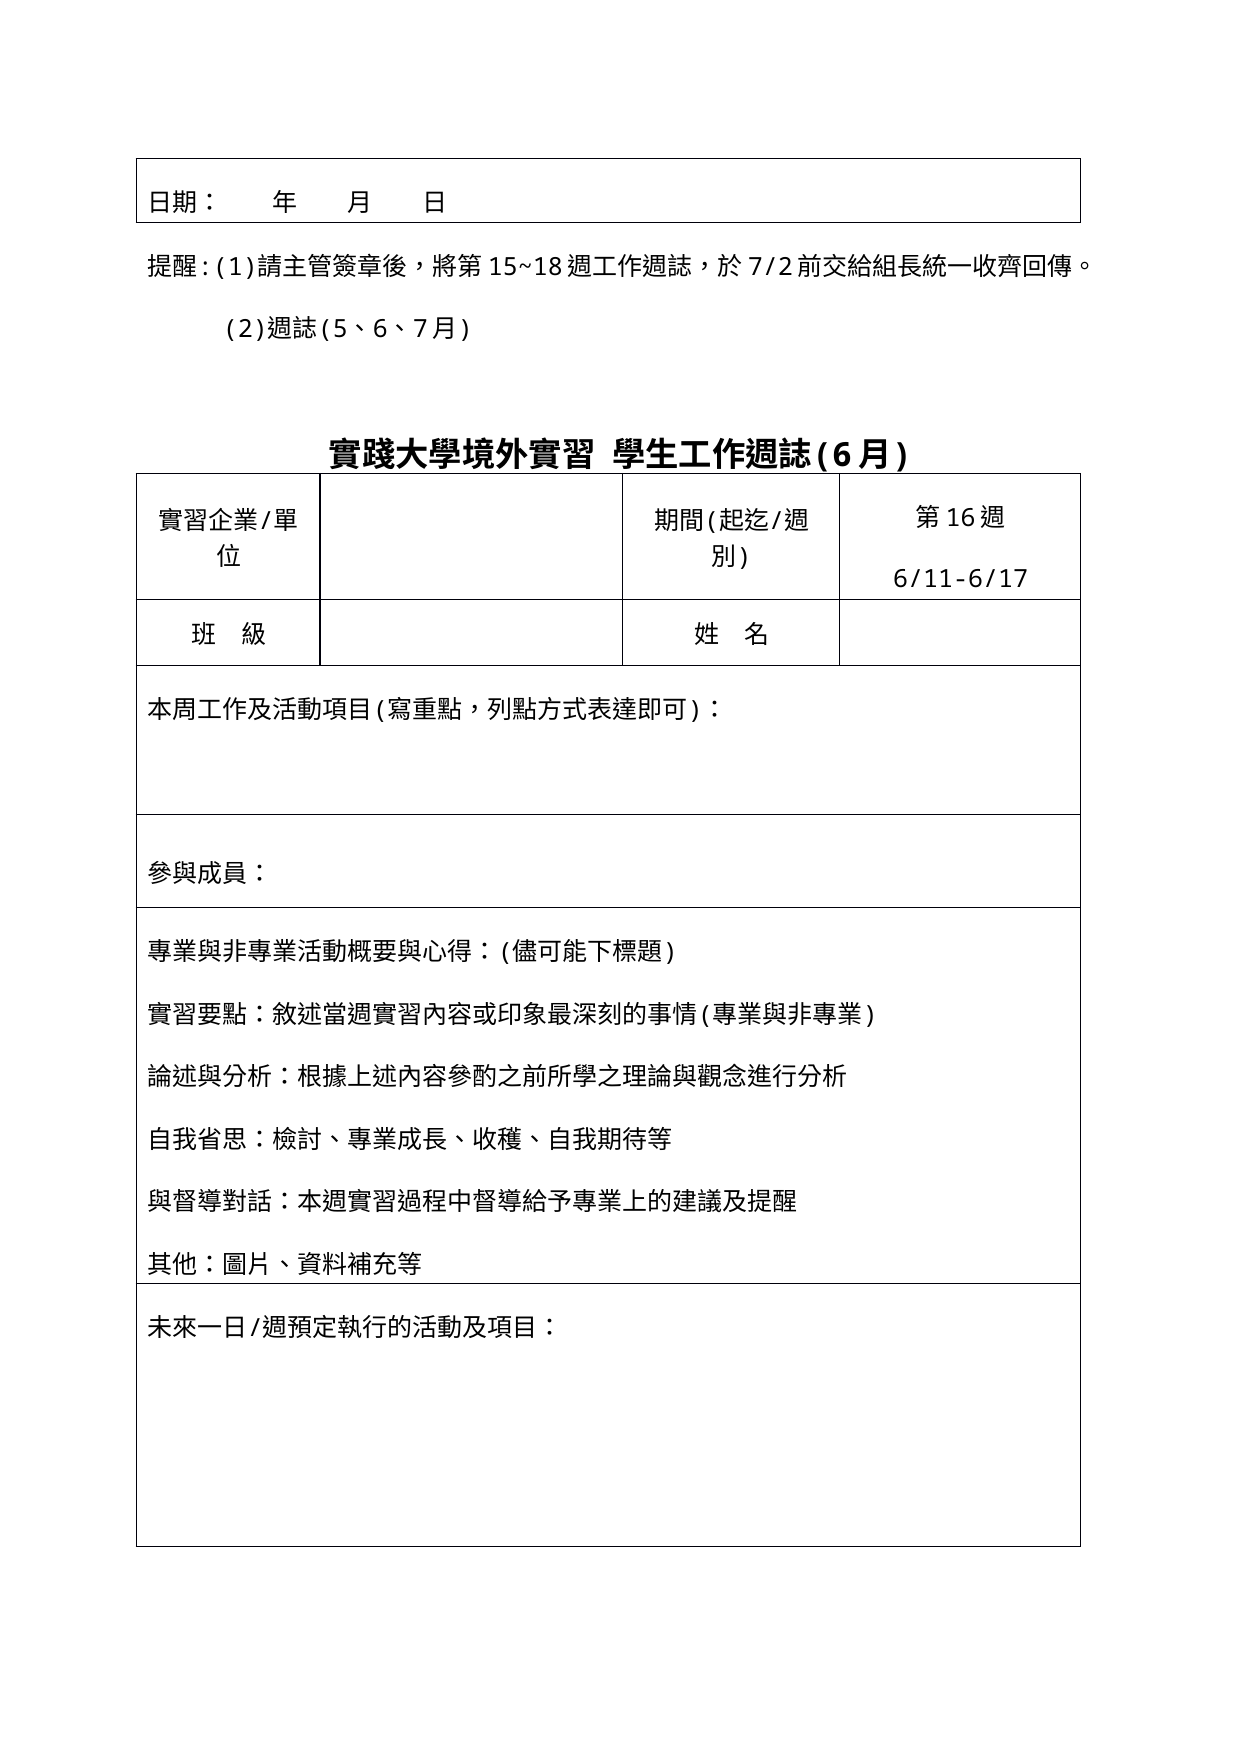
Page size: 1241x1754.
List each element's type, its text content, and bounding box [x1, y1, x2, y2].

table_cell 專業與非專業活動概要與心得：(儘可能下標題) 實習要點：敘述當週實習內容或印象最深刻的事情(專業與非專業) 論述與分析：根據上述內容參酌之前所學之理論與觀念進行分析 自我省思：檢討、專業成長、收穫、自我期待等 與督導對話：本週實習過程中督導給予專業上的建議及提醒 其他：圖片、資料補充等 [137, 908, 1080, 1283]
table_cell [840, 600, 1080, 664]
table_header 期間(起迄/週別) [623, 474, 839, 599]
table_header 實習企業/單位 [137, 474, 319, 599]
table_cell 日期： 年 月 日 [137, 159, 1080, 222]
text 提醒:(1)請主管簽章後，將第15~18週工作週誌，於7/2前交給組長統一收齊回傳。 [148, 223, 1092, 285]
table_cell 姓 名 [623, 600, 839, 664]
table_cell 未來一日/週預定執行的活動及項目： [137, 1284, 1080, 1546]
table_cell [321, 600, 622, 664]
table_cell 班 級 [137, 600, 319, 664]
text 實踐大學境外實習 學生工作週誌(6月) [148, 410, 1092, 473]
table_cell 本周工作及活動項目(寫重點，列點方式表達即可)： [137, 666, 1080, 814]
text (2)週誌(5、6、7月) [148, 285, 1092, 348]
table_cell 參與成員： [137, 815, 1080, 907]
table_header 第16週 6/11-6/17 [840, 474, 1080, 599]
table_header [321, 474, 622, 599]
